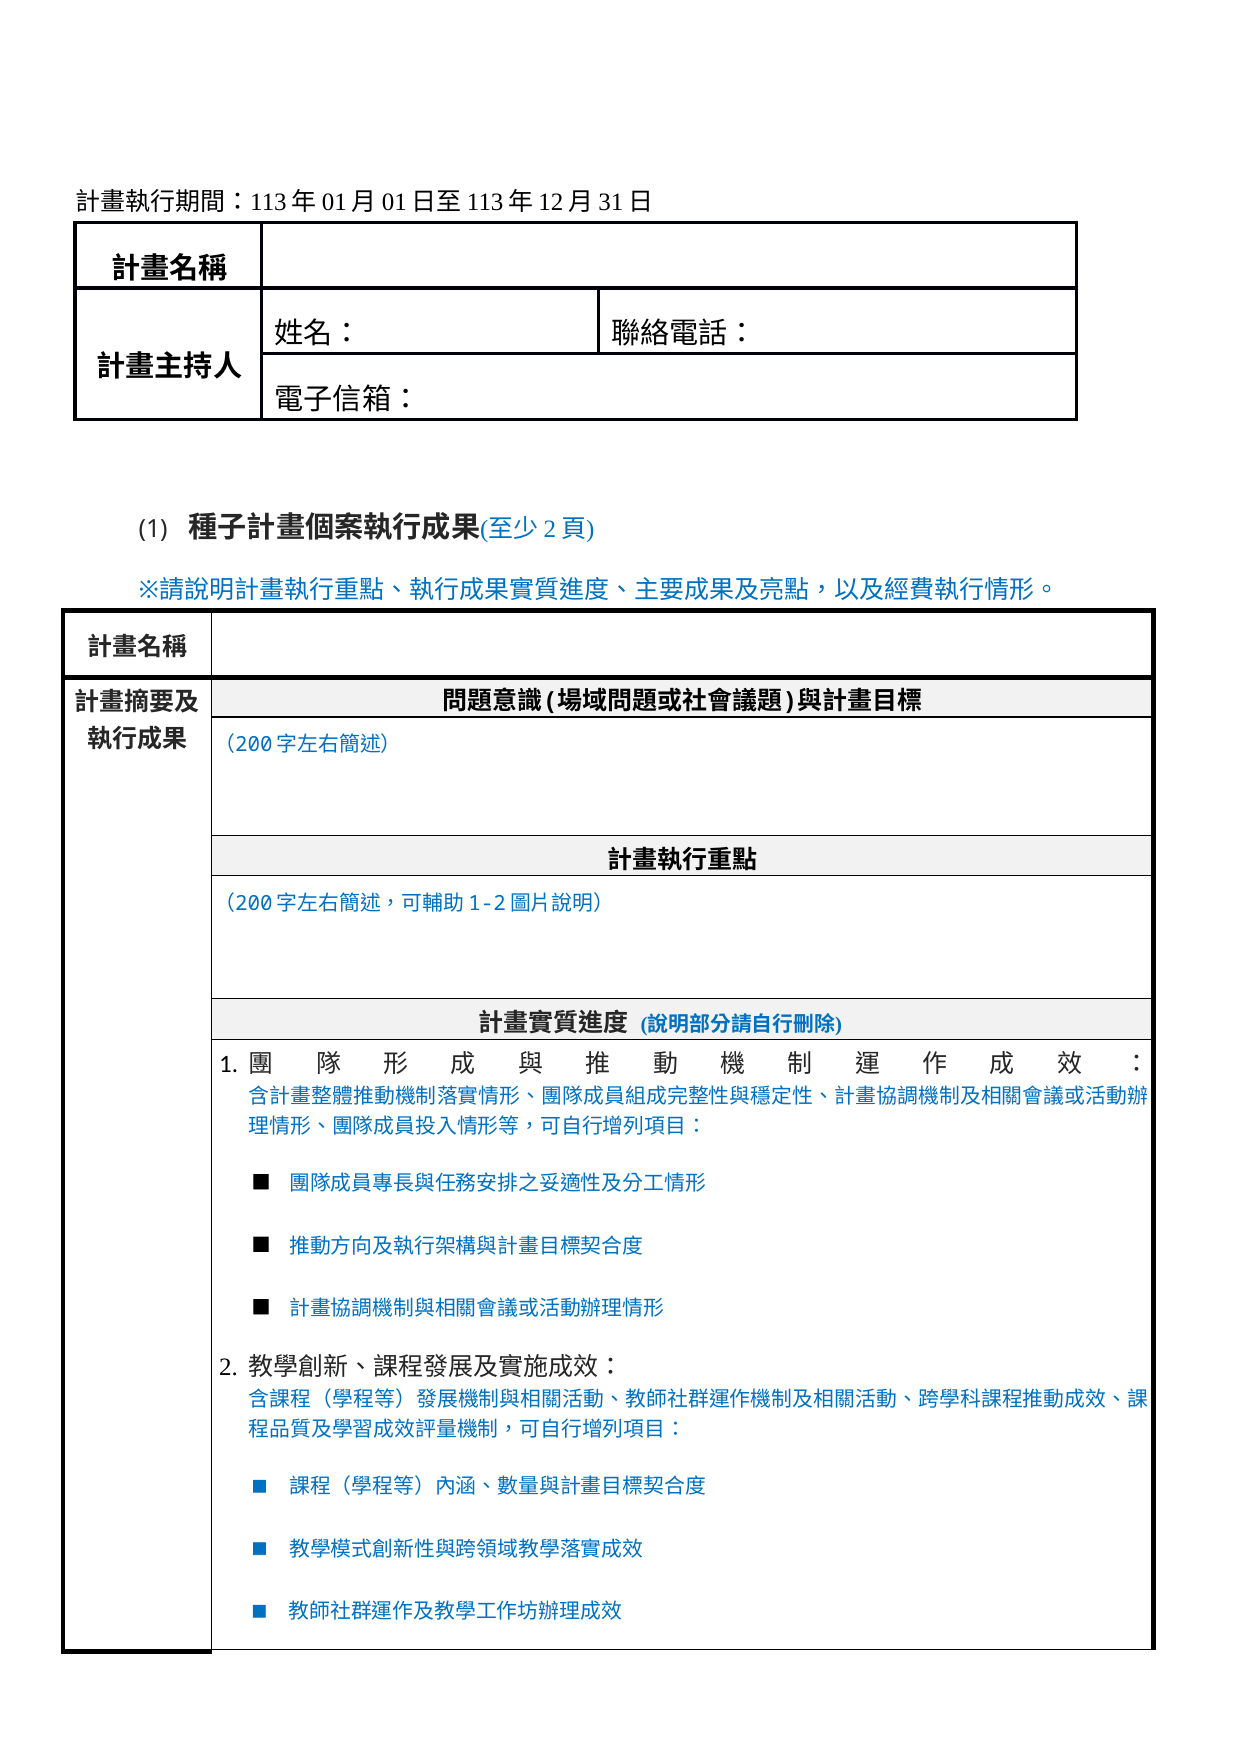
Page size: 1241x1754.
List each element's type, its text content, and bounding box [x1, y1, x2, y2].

table_cell 計畫主持人 [77, 290, 260, 418]
table_cell 計畫摘要及執行成果 [65, 680, 211, 1649]
table_header [263, 224, 1075, 286]
table_cell 計畫執行重點 [212, 836, 1151, 875]
text 計畫執行期間：113年01月01日至113年12月31日 [75, 158, 1165, 221]
table_cell 電子信箱： [263, 355, 1075, 418]
table_cell 團隊形成與推動機制運作成效： 含計畫整體推動機制落實情形、團隊成員組成完整性與穩定性、計畫協調機制及相關會議或活動辦理情形、團隊成員投入情形等，可自行增列項目： 團隊成員專長與任務安排之妥適性及分工情形 推動方向及執行架構與計畫目標契合度 計畫協調機制與相關會議或活動辦理情形 教學創新、課程發展及實施成效： 含課程（學程等）發展機制與相關活動、教師社群運作機制及相關活動、跨學科課程推動成效、課程品質及學習成效評量機制，可自行增列項目： 課程（學程等）內涵、數量與計畫目標契合度 教學模式創新性與跨領域教學落實成效 教師社群運作及教學工作坊辦理成效 場域經營與夥伴關係發展成效： 含師生與專任人員投入場域經營時間及參與活動情形、活動辦理情形及參加人次與成效、與場域民眾及社群的夥伴關係發展情形、對場域問題的掌握或產生的改變及效應等，可自行增列項目： 場域夥伴關係之實際狀況及如何解決所面臨的問題(可說明場域代表人及是否簽署正式合作協議） 場域夥伴及社群參與情形 場域實踐活動性質、辦理次數及參與人次（師生、計畫成員及地方人士） 計畫成員及學生進駐實踐場域之積極度 計畫對場域實際問題的掌握度 協助解決場域問題對場域產生的改變或效應 資源鏈結及外部合作推動成效： （含學校在行政、空間、經費之支持情形與配合款來源、與地方政府、企業及社群互動與合作成效、外部資源鏈結成效、國際接軌與合作推動成效等）可自行增列項目： 實質合作機構或團體數量及投入度(請依屬性填寫：中央/地方政府、企業、地方社群、國際組織) 學校支持計畫之資源投入積極度 與公部門、企業及社群互動及合作成效 國際接軌及合作推動成效 [212, 1040, 1151, 1649]
table_header [212, 613, 1151, 675]
table_cell 問題意識(場域問題或社會議題)與計畫目標 [212, 680, 1151, 716]
table_cell 計畫實質進度 (說明部分請自行刪除) [212, 999, 1151, 1039]
table_header 計畫名稱 [77, 224, 260, 286]
table_cell 聯絡電話： [600, 290, 1075, 352]
table_cell （200字左右簡述，可輔助1-2圖片說明） [212, 876, 1151, 998]
table_cell 姓名： [263, 290, 597, 352]
table_header 計畫名稱 [65, 613, 211, 675]
list 種子計畫個案執行成果(至少2頁) ※請說明計畫執行重點、執行成果實質進度、主要成果及亮點，以及經費執行情形。 [138, 483, 1165, 608]
table_cell （200字左右簡述） [212, 718, 1151, 834]
